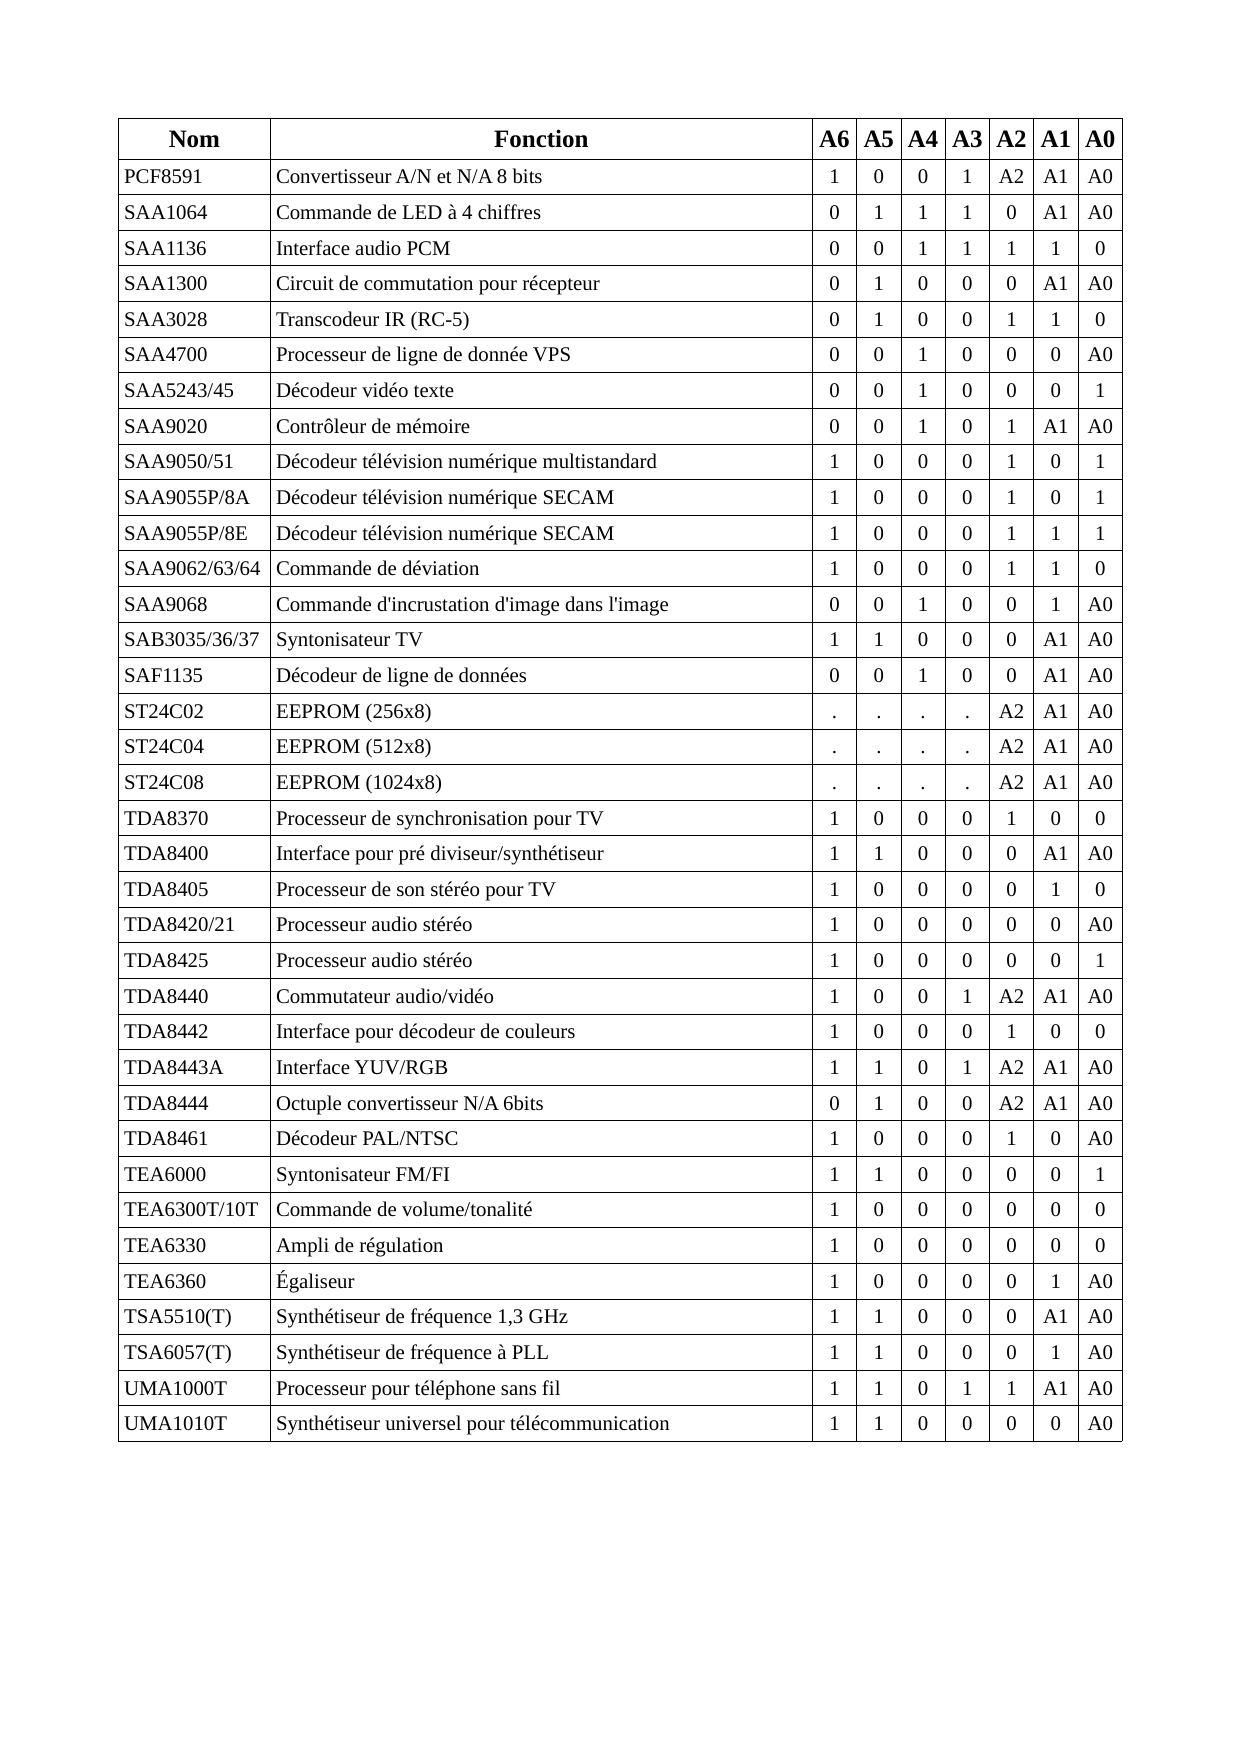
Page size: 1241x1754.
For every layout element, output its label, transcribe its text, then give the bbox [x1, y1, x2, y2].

table_cell 0 [902, 1086, 945, 1120]
table_cell Commande de LED à 4 chiffres [271, 195, 812, 230]
table_cell 0 [902, 1228, 945, 1263]
table_header Nom [119, 119, 270, 158]
table_cell 1 [813, 1300, 856, 1334]
table_cell 0 [990, 1193, 1033, 1227]
table_cell 0 [902, 1015, 945, 1049]
table_cell SAA1064 [119, 195, 270, 230]
table_cell 0 [902, 1157, 945, 1192]
table_cell 1 [813, 801, 856, 835]
table_cell A0 [1079, 765, 1122, 800]
table_cell EEPROM (512x8) [271, 730, 812, 764]
table_cell 1 [1034, 1335, 1078, 1370]
table_cell 0 [857, 943, 901, 978]
table_cell 0 [857, 1121, 901, 1156]
table_cell 0 [946, 445, 989, 479]
table_cell 1 [813, 908, 856, 942]
table_cell 0 [902, 1193, 945, 1227]
table_cell A0 [1079, 1406, 1122, 1441]
table_cell Décodeur télévision numérique SECAM [271, 516, 812, 550]
table_cell A0 [1079, 587, 1122, 622]
table_cell 0 [813, 338, 856, 372]
table_cell A0 [1079, 694, 1122, 728]
table_cell 0 [902, 1300, 945, 1334]
table_cell 0 [1034, 373, 1078, 408]
table_cell 1 [813, 516, 856, 550]
table_cell 1 [813, 551, 856, 586]
table_cell TDA8420/21 [119, 908, 270, 942]
table_cell 1 [946, 160, 989, 194]
table_cell 0 [902, 1371, 945, 1405]
table_cell 0 [990, 1335, 1033, 1370]
table_cell 1 [946, 195, 989, 230]
table_cell SAA9055P/8E [119, 516, 270, 550]
table_cell 1 [990, 1371, 1033, 1405]
table_cell TDA8370 [119, 801, 270, 835]
table_cell TDA8443A [119, 1050, 270, 1085]
table_cell TDA8425 [119, 943, 270, 978]
table_cell 1 [1079, 1157, 1122, 1192]
table_cell A1 [1034, 1050, 1078, 1085]
table_cell 1 [857, 195, 901, 230]
table_cell 0 [990, 623, 1033, 657]
table_cell Interface audio PCM [271, 231, 812, 265]
table_cell 0 [902, 872, 945, 907]
table_cell A1 [1034, 730, 1078, 764]
table_cell A2 [990, 1050, 1033, 1085]
table_cell 0 [946, 1015, 989, 1049]
table_cell 0 [857, 1264, 901, 1298]
table_cell 1 [1079, 943, 1122, 978]
table_cell 0 [857, 1228, 901, 1263]
table_cell 0 [1079, 231, 1122, 265]
table_cell 0 [946, 1228, 989, 1263]
table_cell . [902, 730, 945, 764]
table_cell 1 [813, 1335, 856, 1370]
table_cell Processeur de son stéréo pour TV [271, 872, 812, 907]
table_cell TDA8405 [119, 872, 270, 907]
table_cell Circuit de commutation pour récepteur [271, 266, 812, 301]
table_cell 0 [857, 1193, 901, 1227]
table_cell 0 [990, 1300, 1033, 1334]
table_cell 0 [813, 409, 856, 443]
table_cell Commande d'incrustation d'image dans l'image [271, 587, 812, 622]
table_cell 0 [946, 1264, 989, 1298]
table_cell A1 [1034, 765, 1078, 800]
table_cell 0 [902, 480, 945, 515]
table_cell 0 [1034, 338, 1078, 372]
table_cell 0 [990, 587, 1033, 622]
table_cell 0 [857, 1015, 901, 1049]
table_cell A0 [1079, 623, 1122, 657]
table_cell 1 [902, 338, 945, 372]
table_cell 0 [990, 1157, 1033, 1192]
table_cell 0 [946, 658, 989, 693]
table_cell Interface YUV/RGB [271, 1050, 812, 1085]
table_cell 0 [902, 979, 945, 1013]
table_cell Décodeur télévision numérique multistandard [271, 445, 812, 479]
table_cell A0 [1079, 160, 1122, 194]
table_cell 0 [857, 160, 901, 194]
table_cell 0 [1079, 302, 1122, 337]
table_cell 0 [902, 943, 945, 978]
table_cell EEPROM (1024x8) [271, 765, 812, 800]
table_cell TEA6300T/10T [119, 1193, 270, 1227]
table_cell 0 [902, 623, 945, 657]
table_cell 0 [990, 1264, 1033, 1298]
table_cell 1 [813, 979, 856, 1013]
table_cell Commande de déviation [271, 551, 812, 586]
table_cell 0 [857, 979, 901, 1013]
table_cell 0 [1034, 480, 1078, 515]
table_cell 0 [946, 908, 989, 942]
table_cell 0 [946, 409, 989, 443]
table_cell 0 [946, 516, 989, 550]
table_cell TEA6360 [119, 1264, 270, 1298]
table_cell 0 [946, 872, 989, 907]
table_cell 1 [902, 373, 945, 408]
table_cell 1 [902, 231, 945, 265]
table_cell 0 [813, 302, 856, 337]
table_cell 0 [902, 908, 945, 942]
table_cell 1 [813, 1228, 856, 1263]
table_cell . [813, 694, 856, 728]
table_cell SAA4700 [119, 338, 270, 372]
table_cell A0 [1079, 1086, 1122, 1120]
table_cell 0 [990, 338, 1033, 372]
table_cell 1 [813, 1264, 856, 1298]
table_cell Synthétiseur de fréquence à PLL [271, 1335, 812, 1370]
table_cell 1 [813, 1121, 856, 1156]
table_cell 0 [1034, 1157, 1078, 1192]
table_cell SAA9050/51 [119, 445, 270, 479]
table_cell 1 [990, 231, 1033, 265]
table_cell 1 [857, 1406, 901, 1441]
table_cell 0 [1034, 1228, 1078, 1263]
table_cell 0 [857, 516, 901, 550]
table_cell 0 [902, 302, 945, 337]
table_cell SAB3035/36/37 [119, 623, 270, 657]
table_cell TEA6330 [119, 1228, 270, 1263]
table_cell A0 [1079, 1050, 1122, 1085]
table_cell Commutateur audio/vidéo [271, 979, 812, 1013]
table_cell 1 [902, 409, 945, 443]
table_cell Décodeur PAL/NTSC [271, 1121, 812, 1156]
table_cell 1 [1034, 516, 1078, 550]
table_cell 0 [990, 266, 1033, 301]
table_cell TSA6057(T) [119, 1335, 270, 1370]
table_cell 0 [1079, 1193, 1122, 1227]
table_cell A2 [990, 730, 1033, 764]
table_cell A2 [990, 160, 1033, 194]
table_cell 0 [1079, 551, 1122, 586]
table_cell 1 [1034, 302, 1078, 337]
table_cell 1 [813, 1406, 856, 1441]
table_cell Octuple convertisseur N/A 6bits [271, 1086, 812, 1120]
table_cell A2 [990, 694, 1033, 728]
table_header Fonction [271, 119, 812, 158]
table_cell 0 [857, 801, 901, 835]
table_cell 0 [946, 623, 989, 657]
table_cell 1 [1034, 872, 1078, 907]
table_cell . [857, 730, 901, 764]
table_cell 1 [902, 587, 945, 622]
table_cell 0 [990, 836, 1033, 871]
table_cell 1 [813, 623, 856, 657]
table_cell A1 [1034, 409, 1078, 443]
table_cell 1 [990, 480, 1033, 515]
table_cell Interface pour décodeur de couleurs [271, 1015, 812, 1049]
table_cell 1 [990, 445, 1033, 479]
table_cell A0 [1079, 730, 1122, 764]
table_cell 1 [857, 302, 901, 337]
table_cell A1 [1034, 658, 1078, 693]
table_cell 0 [990, 373, 1033, 408]
table_cell Processeur de synchronisation pour TV [271, 801, 812, 835]
table_cell 0 [857, 231, 901, 265]
table_cell 0 [813, 587, 856, 622]
table_cell SAA9020 [119, 409, 270, 443]
table_cell 1 [1034, 587, 1078, 622]
table_cell 1 [857, 836, 901, 871]
table_cell 0 [946, 943, 989, 978]
table_cell 1 [1079, 516, 1122, 550]
table_cell A1 [1034, 836, 1078, 871]
table_cell TDA8400 [119, 836, 270, 871]
table_cell 0 [857, 373, 901, 408]
table_cell TDA8442 [119, 1015, 270, 1049]
table_cell 0 [813, 658, 856, 693]
table_cell 1 [813, 1157, 856, 1192]
table_cell Processeur pour téléphone sans fil [271, 1371, 812, 1405]
table_cell A1 [1034, 1371, 1078, 1405]
table_cell 1 [857, 1335, 901, 1370]
table_cell SAA9068 [119, 587, 270, 622]
table_cell A0 [1079, 1300, 1122, 1334]
table_cell 0 [946, 836, 989, 871]
table_cell 0 [857, 658, 901, 693]
table_cell A2 [990, 765, 1033, 800]
table_cell 0 [1079, 801, 1122, 835]
table_cell 0 [946, 1406, 989, 1441]
table_cell 1 [990, 1015, 1033, 1049]
table_cell ST24C04 [119, 730, 270, 764]
table_cell 0 [990, 1228, 1033, 1263]
table_cell 0 [946, 266, 989, 301]
table_cell A0 [1079, 1121, 1122, 1156]
table_cell 0 [857, 587, 901, 622]
table_cell . [813, 765, 856, 800]
table_cell UMA1010T [119, 1406, 270, 1441]
table_cell A0 [1079, 1335, 1122, 1370]
table_cell 0 [990, 658, 1033, 693]
table_cell Syntonisateur FM/FI [271, 1157, 812, 1192]
table_cell 0 [857, 480, 901, 515]
table_cell TDA8461 [119, 1121, 270, 1156]
table_cell 0 [902, 1335, 945, 1370]
table_cell 0 [902, 445, 945, 479]
table_cell 0 [1034, 1121, 1078, 1156]
table_cell 0 [946, 1300, 989, 1334]
table_cell . [857, 694, 901, 728]
table_cell A1 [1034, 1300, 1078, 1334]
table_cell 0 [902, 801, 945, 835]
table_header A4 [902, 119, 945, 158]
table_cell 1 [902, 195, 945, 230]
table_cell 0 [902, 1050, 945, 1085]
table_cell 1 [813, 1371, 856, 1405]
table_cell 0 [990, 195, 1033, 230]
table_cell 0 [813, 195, 856, 230]
table_cell A1 [1034, 160, 1078, 194]
table_cell SAA9062/63/64 [119, 551, 270, 586]
table_cell . [813, 730, 856, 764]
table_cell 1 [813, 445, 856, 479]
table_cell 0 [857, 872, 901, 907]
table_cell 1 [1034, 1264, 1078, 1298]
table_cell 0 [902, 1406, 945, 1441]
table_cell 1 [857, 1086, 901, 1120]
table_cell 0 [1034, 445, 1078, 479]
table_cell 0 [1079, 1228, 1122, 1263]
table_cell A2 [990, 979, 1033, 1013]
table_cell 1 [990, 302, 1033, 337]
table_cell 0 [946, 302, 989, 337]
table_cell A1 [1034, 694, 1078, 728]
table_cell SAF1135 [119, 658, 270, 693]
table_cell A0 [1079, 338, 1122, 372]
table_cell 1 [946, 1050, 989, 1085]
table_header A1 [1034, 119, 1078, 158]
table_cell SAA1300 [119, 266, 270, 301]
table_cell A0 [1079, 658, 1122, 693]
table_cell A1 [1034, 266, 1078, 301]
table_cell A0 [1079, 908, 1122, 942]
table_cell 1 [813, 160, 856, 194]
table_cell Interface pour pré diviseur/synthétiseur [271, 836, 812, 871]
table_cell . [902, 765, 945, 800]
table_cell 0 [990, 943, 1033, 978]
table_cell Processeur de ligne de donnée VPS [271, 338, 812, 372]
table_cell TEA6000 [119, 1157, 270, 1192]
table_cell 0 [857, 338, 901, 372]
table_cell A1 [1034, 1086, 1078, 1120]
table_cell 1 [813, 480, 856, 515]
table_cell Commande de volume/tonalité [271, 1193, 812, 1227]
table_header A6 [813, 119, 856, 158]
table_cell 0 [946, 801, 989, 835]
table_cell SAA5243/45 [119, 373, 270, 408]
table_cell 0 [813, 266, 856, 301]
table_cell 1 [813, 836, 856, 871]
table_cell 0 [902, 836, 945, 871]
table_cell 1 [813, 1015, 856, 1049]
table_cell . [857, 765, 901, 800]
table_cell 0 [946, 1193, 989, 1227]
table_cell Décodeur de ligne de données [271, 658, 812, 693]
table_cell Décodeur vidéo texte [271, 373, 812, 408]
table_cell 1 [1034, 231, 1078, 265]
table_cell A0 [1079, 979, 1122, 1013]
table_cell 0 [813, 1086, 856, 1120]
table_cell 0 [1079, 1015, 1122, 1049]
table_cell 0 [946, 338, 989, 372]
table_cell 0 [902, 1121, 945, 1156]
table_cell 0 [813, 373, 856, 408]
table_cell TDA8444 [119, 1086, 270, 1120]
table_cell 0 [946, 551, 989, 586]
table_cell 0 [902, 160, 945, 194]
table_cell SAA1136 [119, 231, 270, 265]
table_cell 0 [857, 409, 901, 443]
table_cell 0 [946, 1086, 989, 1120]
table_cell SAA3028 [119, 302, 270, 337]
table_cell 0 [1034, 1193, 1078, 1227]
table_cell Transcodeur IR (RC-5) [271, 302, 812, 337]
table_cell 1 [857, 623, 901, 657]
table_cell 1 [857, 266, 901, 301]
table_cell 0 [946, 1335, 989, 1370]
table_cell 1 [857, 1050, 901, 1085]
table_cell A0 [1079, 1264, 1122, 1298]
table_cell 1 [813, 1193, 856, 1227]
table_cell 0 [857, 445, 901, 479]
table_cell A0 [1079, 266, 1122, 301]
table_cell A0 [1079, 195, 1122, 230]
table_cell 0 [946, 373, 989, 408]
table_cell UMA1000T [119, 1371, 270, 1405]
table_cell 1 [857, 1371, 901, 1405]
table_cell 1 [990, 409, 1033, 443]
table_cell 0 [902, 1264, 945, 1298]
table_cell 1 [813, 1050, 856, 1085]
table_cell 1 [1079, 373, 1122, 408]
table_cell Processeur audio stéréo [271, 943, 812, 978]
table_cell PCF8591 [119, 160, 270, 194]
table_cell 1 [857, 1157, 901, 1192]
table_cell SAA9055P/8A [119, 480, 270, 515]
table_cell 0 [813, 231, 856, 265]
table_header A3 [946, 119, 989, 158]
table_cell Égaliseur [271, 1264, 812, 1298]
table_cell 1 [1079, 480, 1122, 515]
table_cell TSA5510(T) [119, 1300, 270, 1334]
table_header A5 [857, 119, 901, 158]
table_cell 0 [946, 1157, 989, 1192]
table_header A2 [990, 119, 1033, 158]
table_cell 1 [990, 1121, 1033, 1156]
table_cell A0 [1079, 409, 1122, 443]
table_cell 1 [902, 658, 945, 693]
table_cell ST24C02 [119, 694, 270, 728]
table_cell 0 [946, 1121, 989, 1156]
table_cell 1 [990, 551, 1033, 586]
table_cell 1 [857, 1300, 901, 1334]
table_cell 0 [902, 266, 945, 301]
table_cell Décodeur télévision numérique SECAM [271, 480, 812, 515]
table_cell 1 [946, 231, 989, 265]
table_cell Contrôleur de mémoire [271, 409, 812, 443]
table_cell ST24C08 [119, 765, 270, 800]
table_cell 0 [990, 872, 1033, 907]
table_cell 0 [1034, 1015, 1078, 1049]
table_cell 1 [1079, 445, 1122, 479]
table_cell 1 [946, 979, 989, 1013]
table_cell A1 [1034, 979, 1078, 1013]
table_cell 0 [946, 480, 989, 515]
table_cell Synthétiseur universel pour télécommunication [271, 1406, 812, 1441]
table_cell 0 [1079, 872, 1122, 907]
table_cell Syntonisateur TV [271, 623, 812, 657]
table_cell A0 [1079, 836, 1122, 871]
table_cell 1 [813, 872, 856, 907]
table_cell 1 [990, 801, 1033, 835]
table_cell 0 [990, 1406, 1033, 1441]
table_cell . [902, 694, 945, 728]
table_cell 0 [1034, 943, 1078, 978]
table_cell Processeur audio stéréo [271, 908, 812, 942]
table_cell A0 [1079, 1371, 1122, 1405]
table_cell 0 [1034, 908, 1078, 942]
table_cell . [946, 730, 989, 764]
table_cell 0 [902, 551, 945, 586]
table_cell 0 [857, 551, 901, 586]
table_cell 1 [990, 516, 1033, 550]
table_cell A1 [1034, 195, 1078, 230]
table_cell 0 [902, 516, 945, 550]
table_cell 1 [813, 943, 856, 978]
table_cell Convertisseur A/N et N/A 8 bits [271, 160, 812, 194]
table_cell . [946, 765, 989, 800]
table_cell Ampli de régulation [271, 1228, 812, 1263]
table_cell Synthétiseur de fréquence 1,3 GHz [271, 1300, 812, 1334]
table_cell . [946, 694, 989, 728]
table_cell TDA8440 [119, 979, 270, 1013]
table_cell 0 [1034, 1406, 1078, 1441]
table_cell A1 [1034, 623, 1078, 657]
table_cell 1 [946, 1371, 989, 1405]
table_cell EEPROM (256x8) [271, 694, 812, 728]
table_cell 0 [1034, 801, 1078, 835]
table_cell 0 [990, 908, 1033, 942]
table_header A0 [1079, 119, 1122, 158]
table_cell 1 [1034, 551, 1078, 586]
table_cell A2 [990, 1086, 1033, 1120]
table_cell 0 [946, 587, 989, 622]
table_cell 0 [857, 908, 901, 942]
